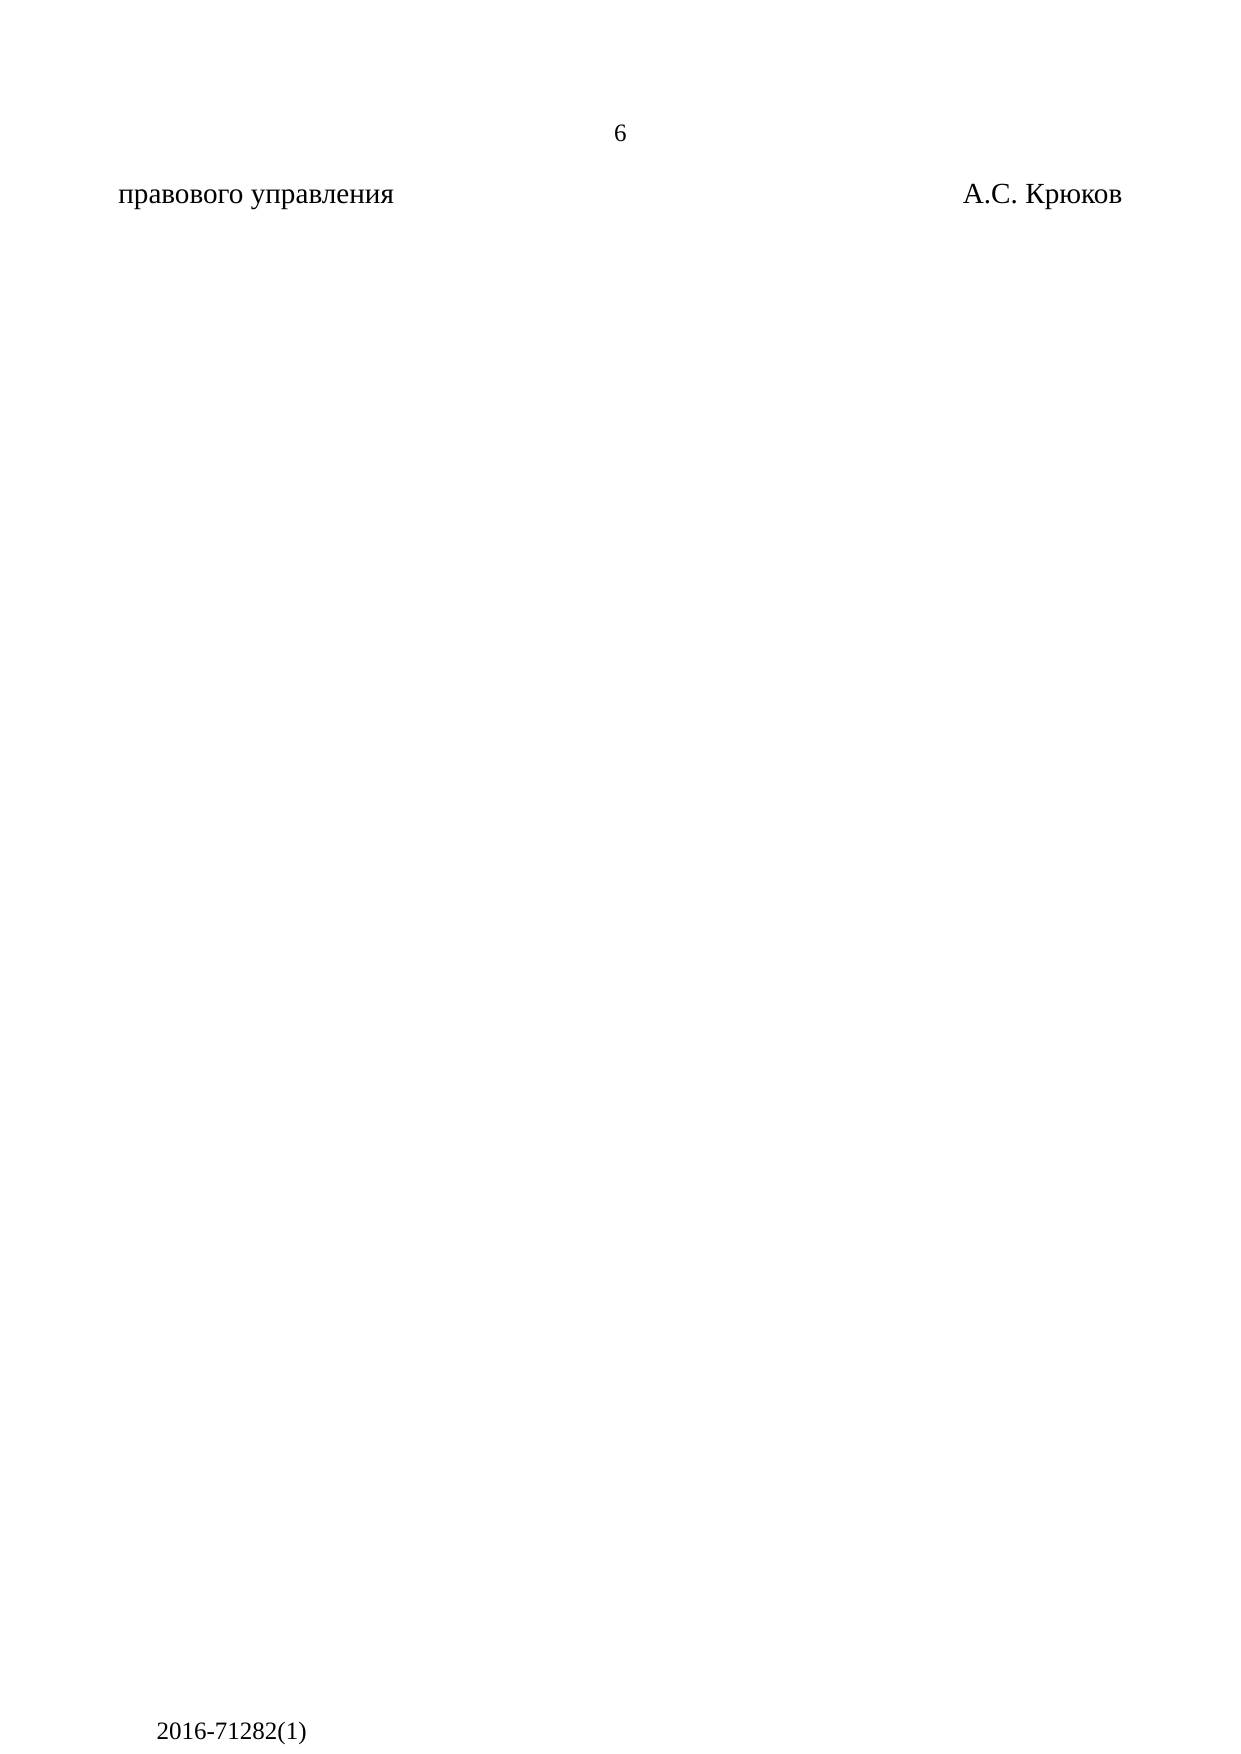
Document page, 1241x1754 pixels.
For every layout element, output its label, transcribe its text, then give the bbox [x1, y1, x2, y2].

text правового управления А.С. Крюков [117, 176, 1122, 210]
